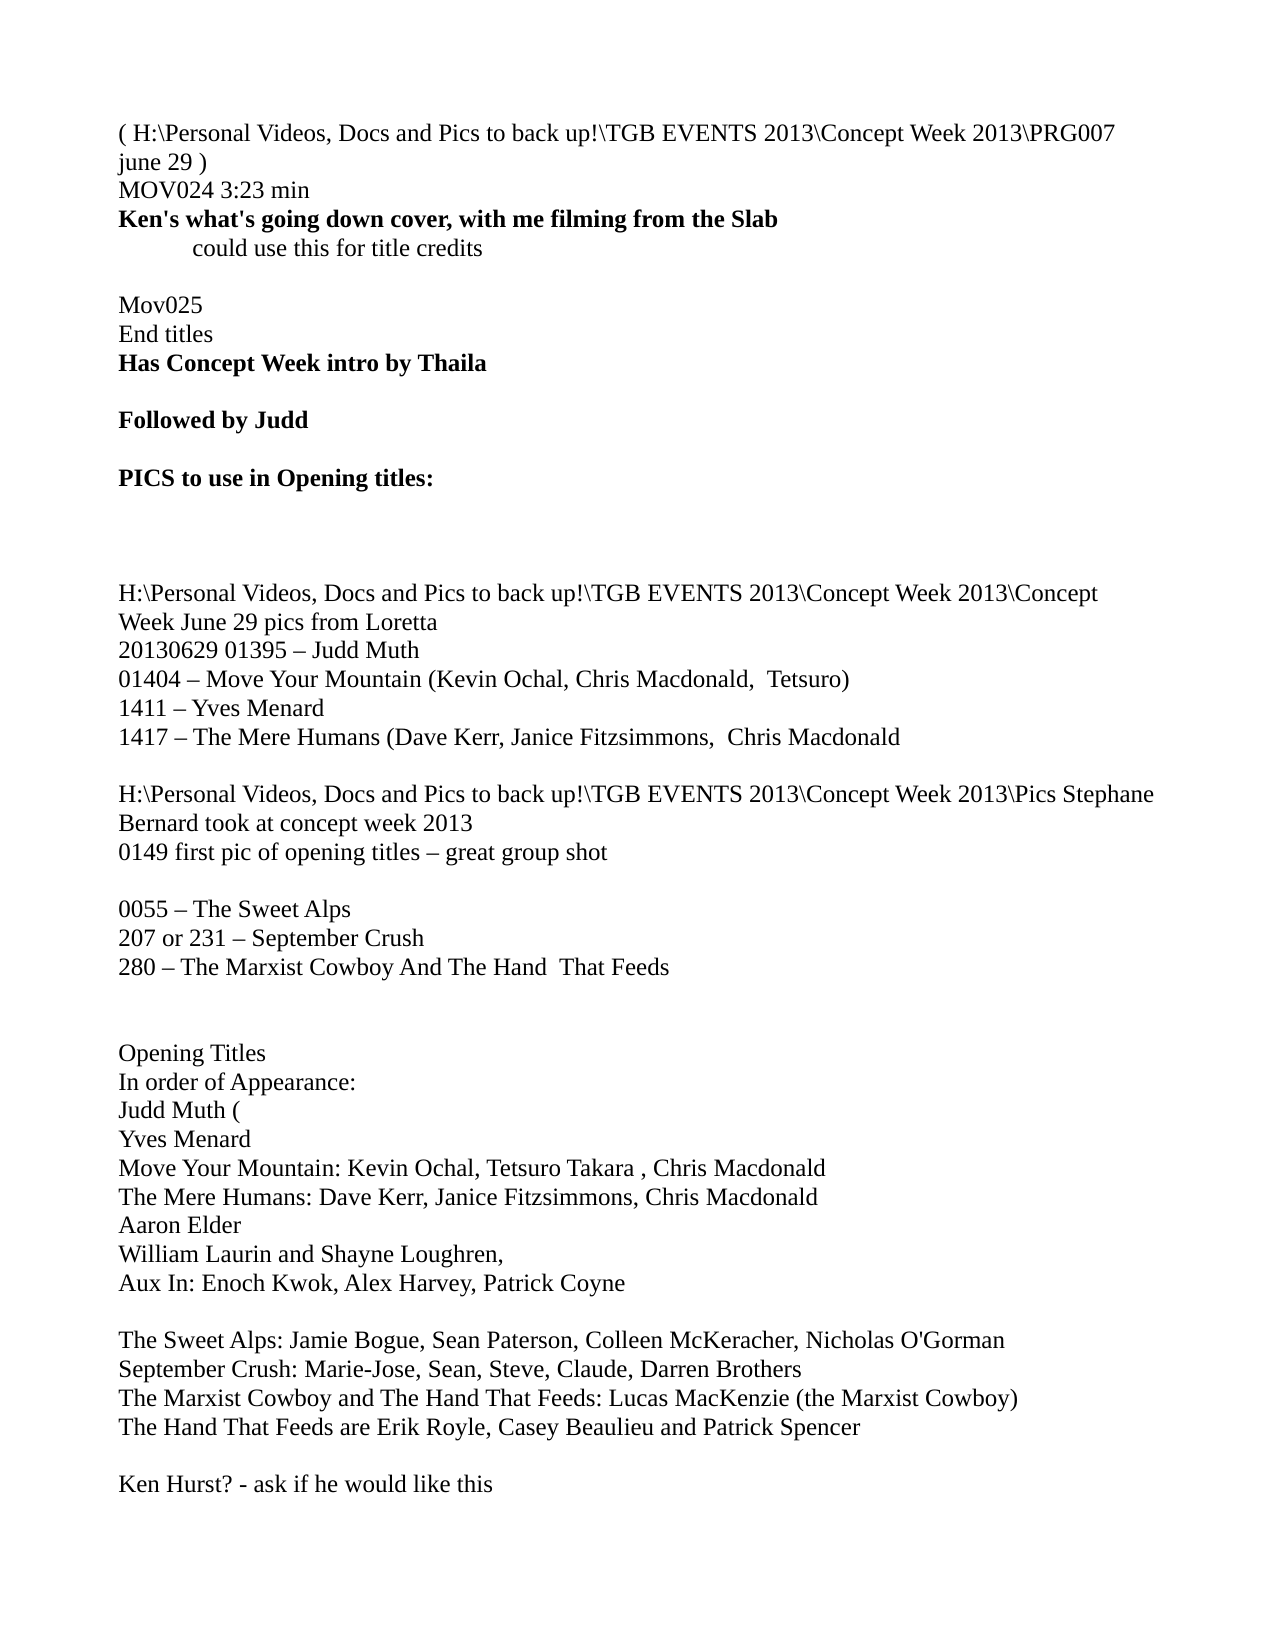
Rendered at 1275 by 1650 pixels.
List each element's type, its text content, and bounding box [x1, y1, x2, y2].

text William Laurin and Shayne Loughren, [118, 1239, 1157, 1268]
text H:\Personal Videos, Docs and Pics to back up!\TGB EVENTS 2013\Concept Week 2013\Concept Week June 29 pics from Loretta [118, 578, 1157, 636]
text Yves Menard [118, 1124, 1157, 1153]
text 280 – The Marxist Cowboy And The Hand That Feeds [118, 952, 1157, 981]
text Mov025 [118, 291, 1157, 319]
text H:\Personal Videos, Docs and Pics to back up!\TGB EVENTS 2013\Concept Week 2013\Pics Stephane Bernard took at concept week 2013 [118, 779, 1157, 837]
text Ken Hurst? - ask if he would like this [118, 1469, 1157, 1498]
text 01404 – Move Your Mountain (Kevin Ochal, Chris Macdonald, Tetsuro) [118, 664, 1157, 693]
text Aux In: Enoch Kwok, Alex Harvey, Patrick Coyne [118, 1268, 1157, 1297]
text 1411 – Yves Menard [118, 693, 1157, 722]
text End titles [118, 319, 1157, 348]
text could use this for title credits [118, 233, 1157, 262]
text Opening Titles [118, 1038, 1157, 1067]
text Judd Muth ( [118, 1096, 1157, 1124]
text Followed by Judd [118, 406, 1157, 434]
text 1417 – The Mere Humans (Dave Kerr, Janice Fitzsimmons, Chris Macdonald [118, 722, 1157, 751]
text MOV024 3:23 min [118, 176, 1157, 204]
text PICS to use in Opening titles: [118, 463, 1157, 492]
text Ken's what's going down cover, with me filming from the Slab [118, 204, 1157, 233]
text 20130629 01395 – Judd Muth [118, 636, 1157, 664]
text The Marxist Cowboy and The Hand That Feeds: Lucas MacKenzie (the Marxist Cowboy) The Hand That Feeds are Erik Royle, Casey Beaulieu and Patrick Spencer [118, 1383, 1157, 1441]
text Move Your Mountain: Kevin Ochal, Tetsuro Takara , Chris Macdonald [118, 1153, 1157, 1182]
text ( H:\Personal Videos, Docs and Pics to back up!\TGB EVENTS 2013\Concept Week 2013\PRG007 june 29 ) [118, 118, 1157, 176]
text 207 or 231 – September Crush [118, 923, 1157, 952]
text Aaron Elder [118, 1211, 1157, 1239]
text September Crush: Marie-Jose, Sean, Steve, Claude, Darren Brothers [118, 1354, 1157, 1383]
text 0149 first pic of opening titles – great group shot [118, 837, 1157, 866]
text In order of Appearance: [118, 1067, 1157, 1096]
text The Sweet Alps: Jamie Bogue, Sean Paterson, Colleen McKeracher, Nicholas O'Gorman [118, 1326, 1157, 1354]
text The Mere Humans: Dave Kerr, Janice Fitzsimmons, Chris Macdonald [118, 1182, 1157, 1211]
text 0055 – The Sweet Alps [118, 894, 1157, 923]
text Has Concept Week intro by Thaila [118, 348, 1157, 377]
